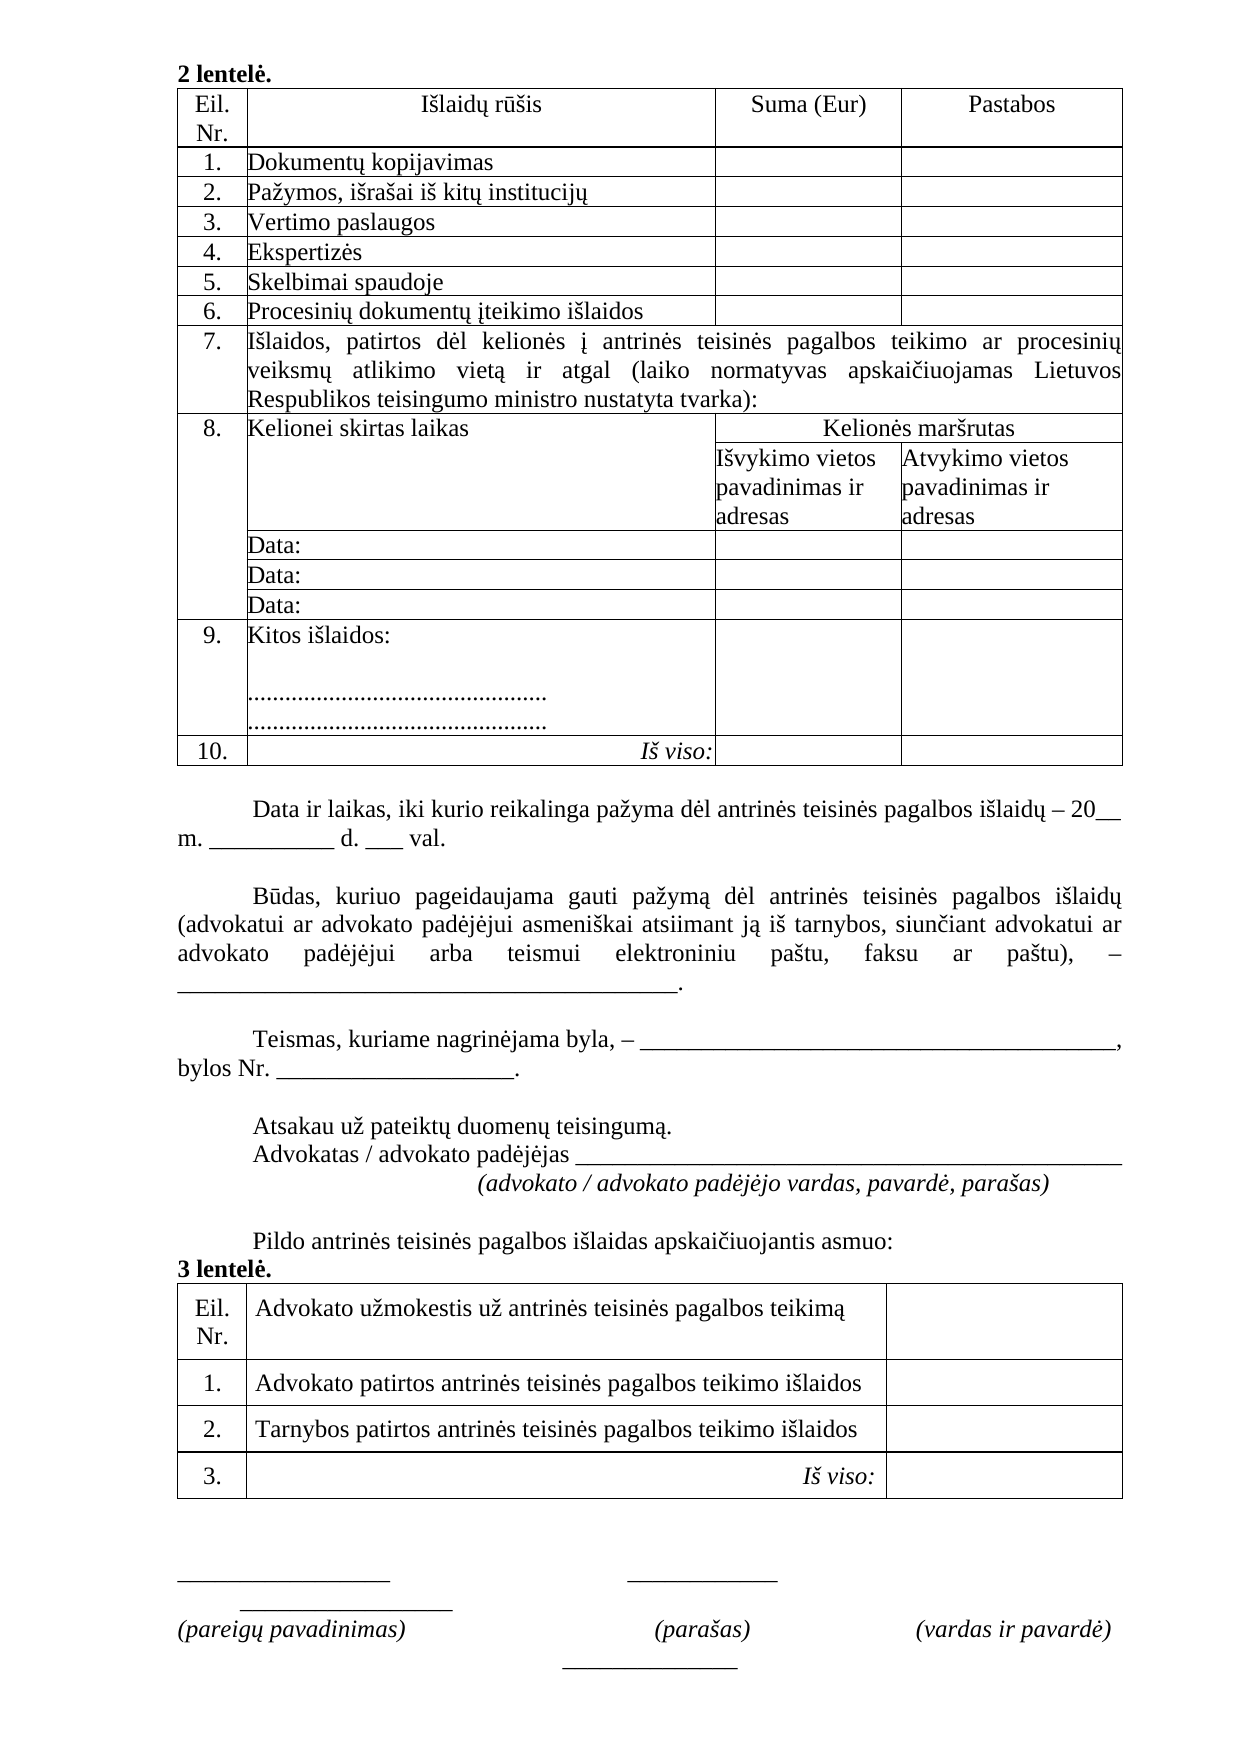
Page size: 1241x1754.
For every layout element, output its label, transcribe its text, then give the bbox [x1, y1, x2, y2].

table_cell Pažymos, išrašai iš kitų institucijų [248, 177, 715, 206]
table_cell [716, 237, 901, 266]
table_cell Advokato patirtos antrinės teisinės pagalbos teikimo išlaidos [247, 1360, 886, 1405]
text Atsakau už pateiktų duomenų teisingumą. [177, 1111, 1122, 1139]
table_cell 1. [178, 1360, 246, 1405]
text Teismas, kuriame nagrinėjama byla, – , [177, 1024, 1122, 1053]
table_cell 10. [178, 736, 247, 765]
table_cell [902, 620, 1122, 735]
table_cell Iš viso: [248, 736, 715, 765]
table_cell Vertimo paslaugos [248, 207, 715, 236]
table_cell 2. [178, 177, 247, 206]
table_cell 8. [178, 414, 247, 619]
table_cell Kelionės maršrutas [716, 414, 1122, 442]
table_cell Skelbimai spaudoje [248, 267, 715, 295]
table_cell [902, 736, 1122, 765]
table_cell [902, 237, 1122, 266]
table_cell [716, 177, 901, 206]
table_cell [716, 736, 901, 765]
table_header Išlaidų rūšis [248, 89, 715, 146]
table_cell [716, 148, 901, 176]
table_cell [716, 620, 901, 735]
table_cell 3. [178, 207, 247, 236]
table_cell 2. [178, 1406, 246, 1451]
table_cell [902, 267, 1122, 295]
table_header Pastabos [902, 89, 1122, 146]
table_cell [716, 531, 901, 559]
table_header Advokato užmokestis už antrinės teisinės pagalbos teikimą [247, 1284, 886, 1358]
table_cell 4. [178, 237, 247, 266]
table_cell 1. [178, 148, 247, 176]
table_cell [902, 531, 1122, 559]
table_header Eil. Nr. [178, 1284, 246, 1358]
table_cell [902, 148, 1122, 176]
table_cell [716, 296, 901, 325]
table_header Eil. Nr. [178, 89, 247, 146]
text Advokatas / advokato padėjėjas [177, 1139, 1122, 1168]
table_cell [887, 1360, 1122, 1405]
table_cell [716, 267, 901, 295]
table_cell 6. [178, 296, 247, 325]
table_cell Ekspertizės [248, 237, 715, 266]
table_cell [716, 560, 901, 589]
table_cell [902, 177, 1122, 206]
text (advokato / advokato padėjėjo vardas, pavardė, parašas) [177, 1168, 1122, 1197]
text _________________ ____________ _________________ [177, 1556, 1122, 1614]
table_cell Iš viso: [247, 1453, 886, 1498]
table_cell Išlaidos, patirtos dėl kelionės į antrinės teisinės pagalbos teikimo ar procesinių veiksmų atlikimo vietą ir atgal (laiko normatyvas apskaičiuojamas Lietuvos Respublikos teisingumo ministro nustatyta tvarka): [248, 326, 1122, 412]
text Būdas, kuriuo pageidaujama gauti pažymą dėl antrinės teisinės pagalbos išlaidų (advokatui ar advokato padėjėjui asmeniškai atsiimant ją iš tarnybos, siunčiant advokatui ar advokato padėjėjui arba teismui elektroniniu paštu, faksu ar paštu), –________________________________________. [177, 881, 1122, 996]
text 3 lentelė. [177, 1254, 1122, 1283]
table_cell Kelionei skirtas laikas [248, 414, 715, 529]
table_cell Procesinių dokumentų įteikimo išlaidos [248, 296, 715, 325]
table_cell Data: [248, 560, 715, 589]
text ______________ [177, 1643, 1122, 1671]
table_cell 5. [178, 267, 247, 295]
table_cell [716, 207, 901, 236]
table_cell Išvykimo vietos pavadinimas ir adresas [716, 443, 901, 529]
text (pareigų pavadinimas) (parašas) (vardas ir pavardė) [177, 1614, 1122, 1643]
table_cell [902, 207, 1122, 236]
table_cell [887, 1406, 1122, 1451]
table_header Suma (Eur) [716, 89, 901, 146]
table_cell Atvykimo vietos pavadinimas ir adresas [902, 443, 1122, 529]
table_cell 3. [178, 1453, 246, 1498]
table_cell Data: [248, 531, 715, 559]
table_cell 9. [178, 620, 247, 735]
table_cell [716, 590, 901, 619]
table_cell [902, 296, 1122, 325]
table_cell Tarnybos patirtos antrinės teisinės pagalbos teikimo išlaidos [247, 1406, 886, 1451]
table_header [887, 1284, 1122, 1358]
table_cell Data: [248, 590, 715, 619]
text Data ir laikas, iki kurio reikalinga pažyma dėl antrinės teisinės pagalbos išlaidų – 20__ m. __________ d. ___ val. [177, 794, 1122, 852]
table_cell [902, 560, 1122, 589]
table_cell 7. [178, 326, 247, 412]
table_cell [887, 1453, 1122, 1498]
text 2 lentelė. [177, 59, 1122, 88]
table_cell [902, 590, 1122, 619]
text Pildo antrinės teisinės pagalbos išlaidas apskaičiuojantis asmuo: [177, 1226, 1122, 1254]
text bylos Nr. ___________________. [177, 1053, 1122, 1082]
table_cell Dokumentų kopijavimas [248, 148, 715, 176]
table_cell Kitos išlaidos: ................................................ ................................................ [248, 620, 715, 735]
